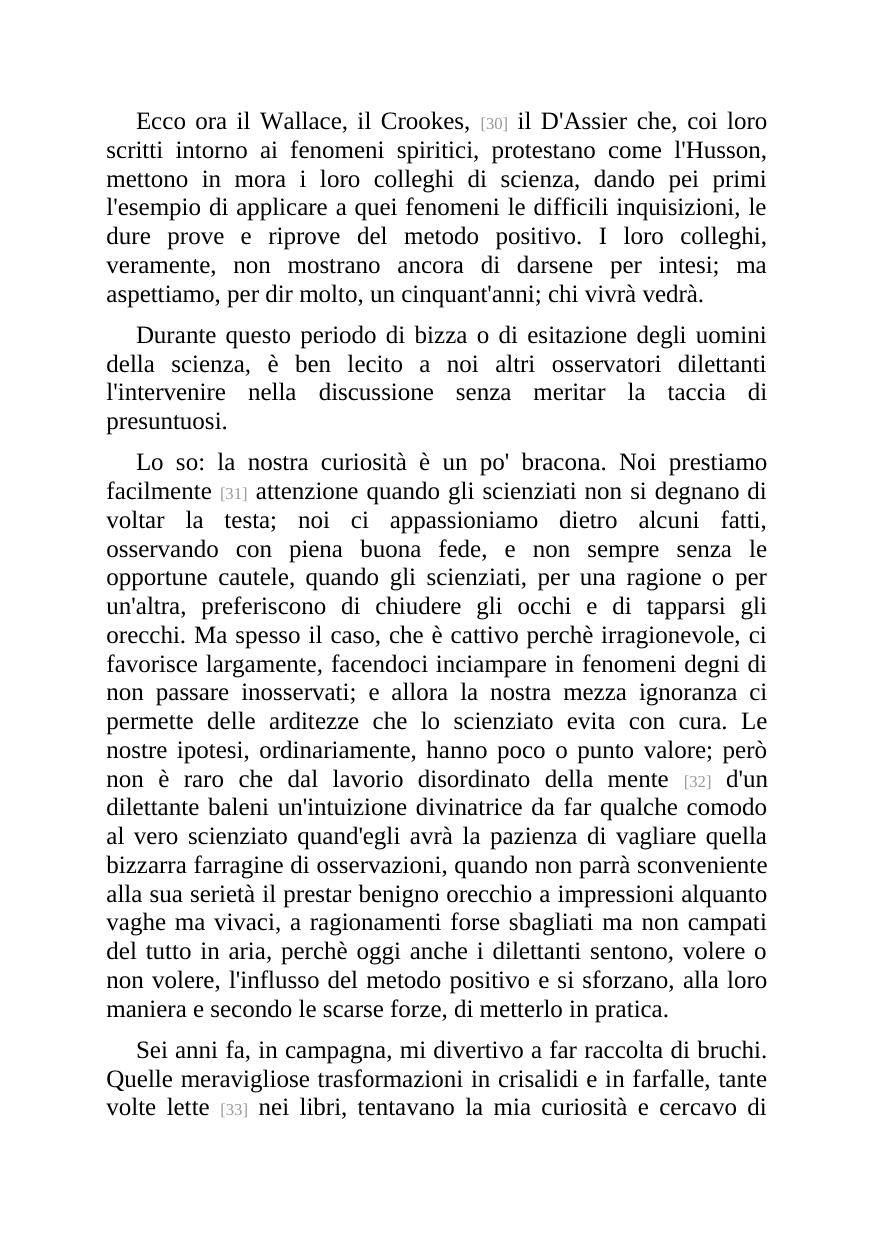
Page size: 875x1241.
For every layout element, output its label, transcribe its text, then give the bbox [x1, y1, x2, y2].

text Durante questo periodo di bizza o di esitazione degli uomini della scienza, è ben lecito a noi altri osservatori dilettanti l'intervenire nella discussione senza meritar la taccia di presuntuosi. [106, 320, 768, 435]
text Lo so: la nostra curiosità è un po' bracona. Noi prestiamo facilmente [31] attenzione quando gli scienziati non si degnano di voltar la testa; noi ci appassioniamo dietro alcuni fatti, osservando con piena buona fede, e non sempre senza le opportune cautele, quando gli scienziati, per una ragione o per un'altra, preferiscono di chiudere gli occhi e di tapparsi gli orecchi. Ma spesso il caso, che è cattivo perchè irragionevole, ci favorisce largamente, facendoci inciampare in fenomeni degni di non passare inosservati; e allora la nostra mezza ignoranza ci permette delle arditezze che lo scienziato evita con cura. Le nostre ipotesi, ordinariamente, hanno poco o punto valore; però non è raro che dal lavorio disordinato della mente [32] d'un dilettante baleni un'intuizione divinatrice da far qualche comodo al vero scienziato quand'egli avrà la pazienza di vagliare quella bizzarra farragine di osservazioni, quando non parrà sconveniente alla sua serietà il prestar benigno orecchio a impressioni alquanto vaghe ma vivaci, a ragionamenti forse sbagliati ma non campati del tutto in aria, perchè oggi anche i dilettanti sentono, volere o non volere, l'influsso del metodo positivo e si sforzano, alla loro maniera e secondo le scarse forze, di metterlo in pratica. [106, 447, 768, 1022]
text Sei anni fa, in campagna, mi divertivo a far raccolta di bruchi. Quelle meravigliose trasformazioni in crisalidi e in farfalle, tante volte lette [33] nei libri, tentavano la mia curiosità e cercavo di [106, 1035, 768, 1121]
text Ecco ora il Wallace, il Crookes, [30] il D'Assier che, coi loro scritti intorno ai fenomeni spiritici, protestano come l'Husson, mettono in mora i loro colleghi di scienza, dando pei primi l'esempio di applicare a quei fenomeni le difficili inquisizioni, le dure prove e riprove del metodo positivo. I loro colleghi, veramente, non mostrano ancora di darsene per intesi; ma aspettiamo, per dir molto, un cinquant'anni; chi vivrà vedrà. [106, 106, 768, 307]
